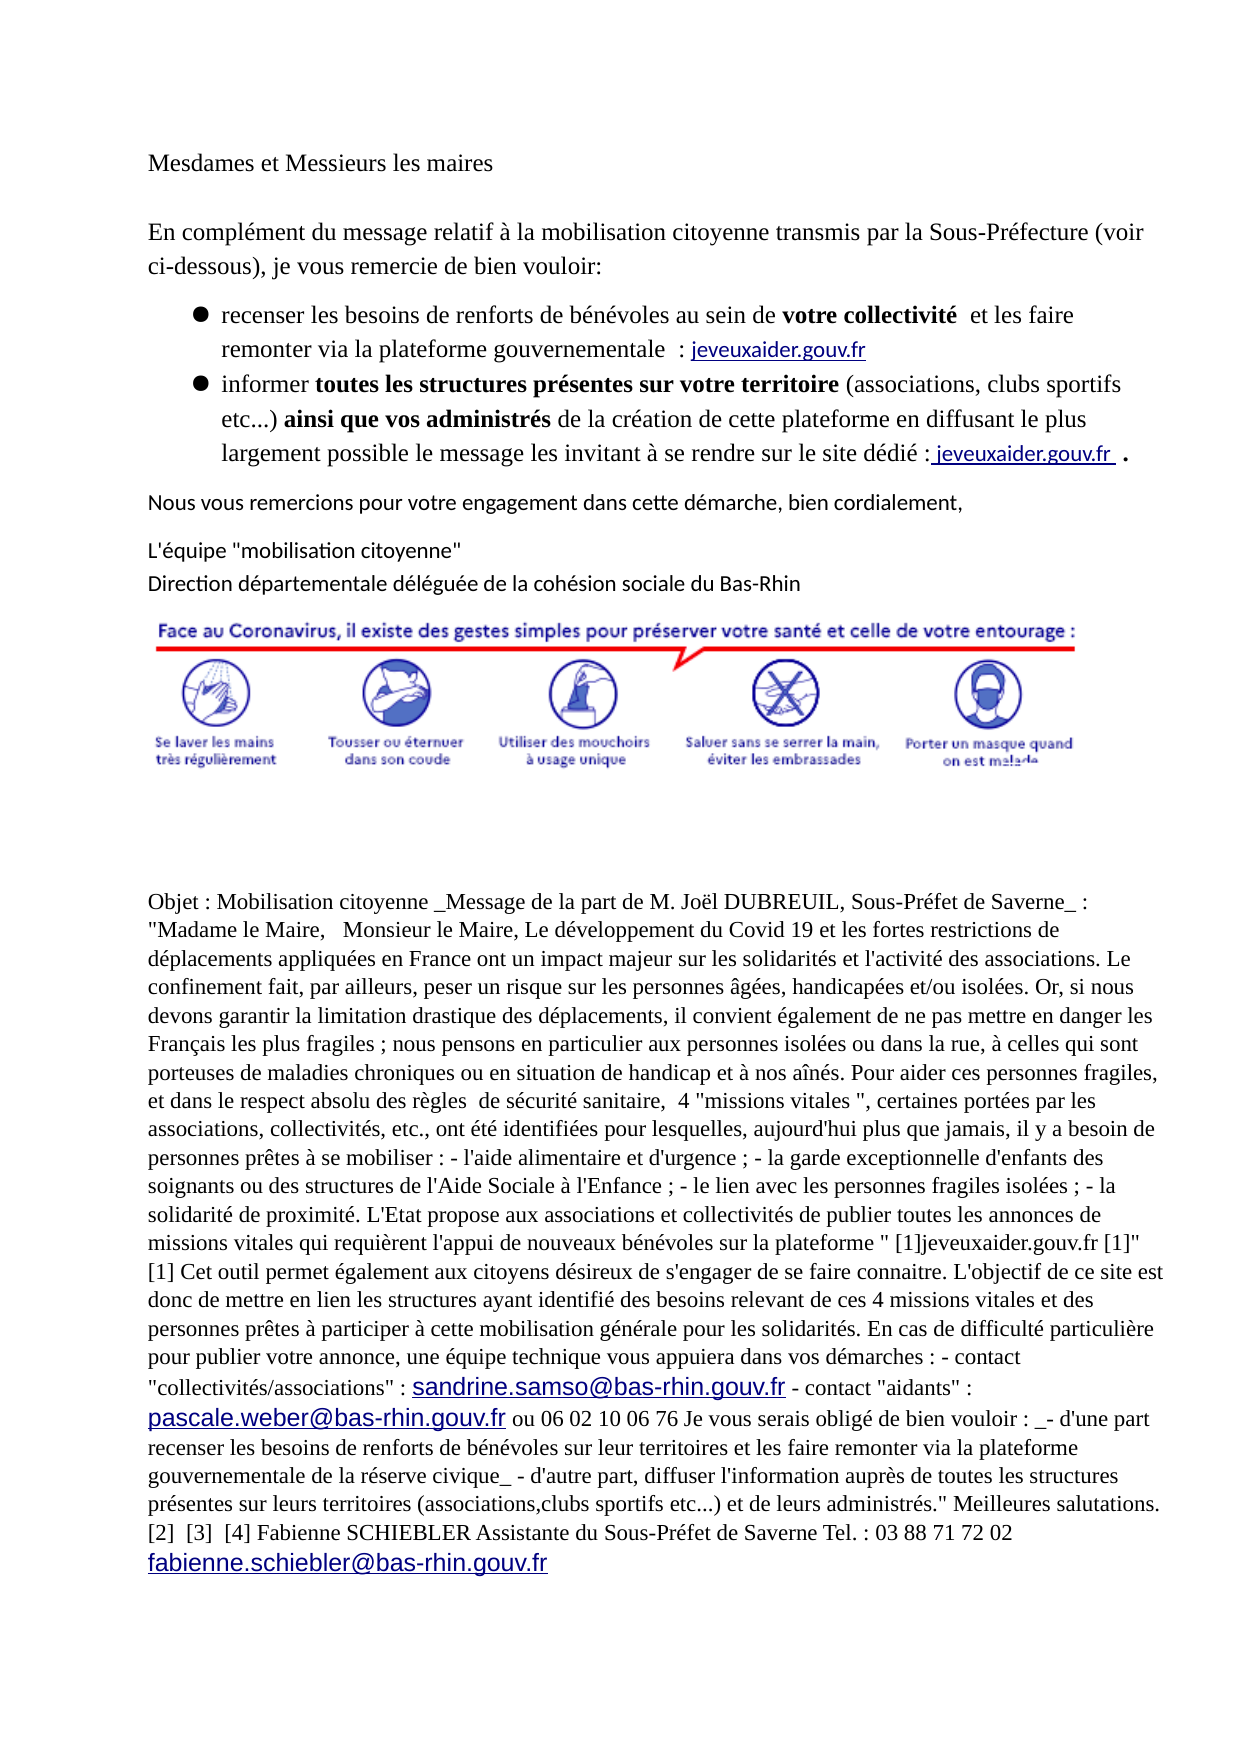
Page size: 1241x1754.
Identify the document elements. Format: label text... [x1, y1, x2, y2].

list recenser les besoins de renforts de bénévoles au sein de votre collectivité et les faire remonter via la plateforme gouvernementale : jeveuxaider.gouv.fr [192, 300, 1167, 364]
text Objet : Mobilisation citoyenne _Message de la part de M. Joël DUBREUIL, Sous-Préfet de Saverne_ : "Madame le Maire, Monsieur le Maire, Le développement du Covid 19 et les fortes restrictions de déplacements appliquées en France ont un impact majeur sur les solidarités et l'activité des associations. Le confinement fait, par ailleurs, peser un risque sur les personnes âgées, handicapées et/ou isolées. Or, si nous devons garantir la limitation drastique des déplacements, il convient également de ne pas mettre en danger les Français les plus fragiles ; nous pensons en particulier aux personnes isolées ou dans la rue, à celles qui sont porteuses de maladies chroniques ou en situation de handicap et à nos aînés. Pour aider ces personnes fragiles, et dans le respect absolu des règles de sécurité sanitaire, 4 "missions vitales ", certaines portées par les associations, collectivités, etc., ont été identifiées pour lesquelles, aujourd'hui plus que jamais, il y a besoin de personnes prêtes à se mobiliser : - l'aide alimentaire et d'urgence ; - la garde exceptionnelle d'enfants des soignants ou des structures de l'Aide Sociale à l'Enfance ; - le lien avec les personnes fragiles isolées ; - la solidarité de proximité. L'Etat propose aux associations et collectivités de publier toutes les annonces de missions vitales qui requièrent l'appui de nouveaux bénévoles sur la plateforme " [1]jeveuxaider.gouv.fr [1]" [1] Cet outil permet également aux citoyens désireux de s'engager de se faire connaitre. L'objectif de ce site est donc de mettre en lien les structures ayant identifié des besoins relevant de ces 4 missions vitales et des personnes prêtes à participer à cette mobilisation générale pour les solidarités. En cas de difficulté particulière pour publier votre annonce, une équipe technique vous appuiera dans vos démarches : - contact "collectivités/associations" : sandrine.samso@bas-rhin.gouv.fr - contact "aidants" : pascale.weber@bas-rhin.gouv.fr ou 06 02 10 06 76 Je vous serais obligé de bien vouloir : _- d'une part recenser les besoins de renforts de bénévoles sur leur territoires et les faire remonter via la plateforme gouvernementale de la réserve civique_ - d'autre part, diffuser l'information auprès de toutes les structures présentes sur leurs territoires (associations,clubs sportifs etc...) et de leurs administrés." Meilleures salutations. [2] [3] [4] Fabienne SCHIEBLER Assistante du Sous-Préfet de Saverne Tel. : 03 88 71 72 02 fabienne.schiebler@bas-rhin.gouv.fr [148, 888, 1167, 1576]
picture [147, 617, 1085, 774]
text L'équipe "mobilisation citoyenne" Direction départementale déléguée de la cohésion sociale du Bas-Rhin [148, 536, 1167, 597]
text Mesdames et Messieurs les maires En complément du message relatif à la mobilisation citoyenne transmis par la Sous-Préfecture (voir ci-dessous), je vous remercie de bien vouloir: [148, 148, 1167, 280]
text Nous vous remercions pour votre engagement dans cette démarche, bien cordialement, [148, 488, 1167, 516]
list informer toutes les structures présentes sur votre territoire (associations, clubs sportifs etc...) ainsi que vos administrés de la création de cette plateforme en diffusant le plus largement possible le message les invitant à se rendre sur le site dédié : jeveuxaider.gouv.fr . [192, 369, 1167, 467]
